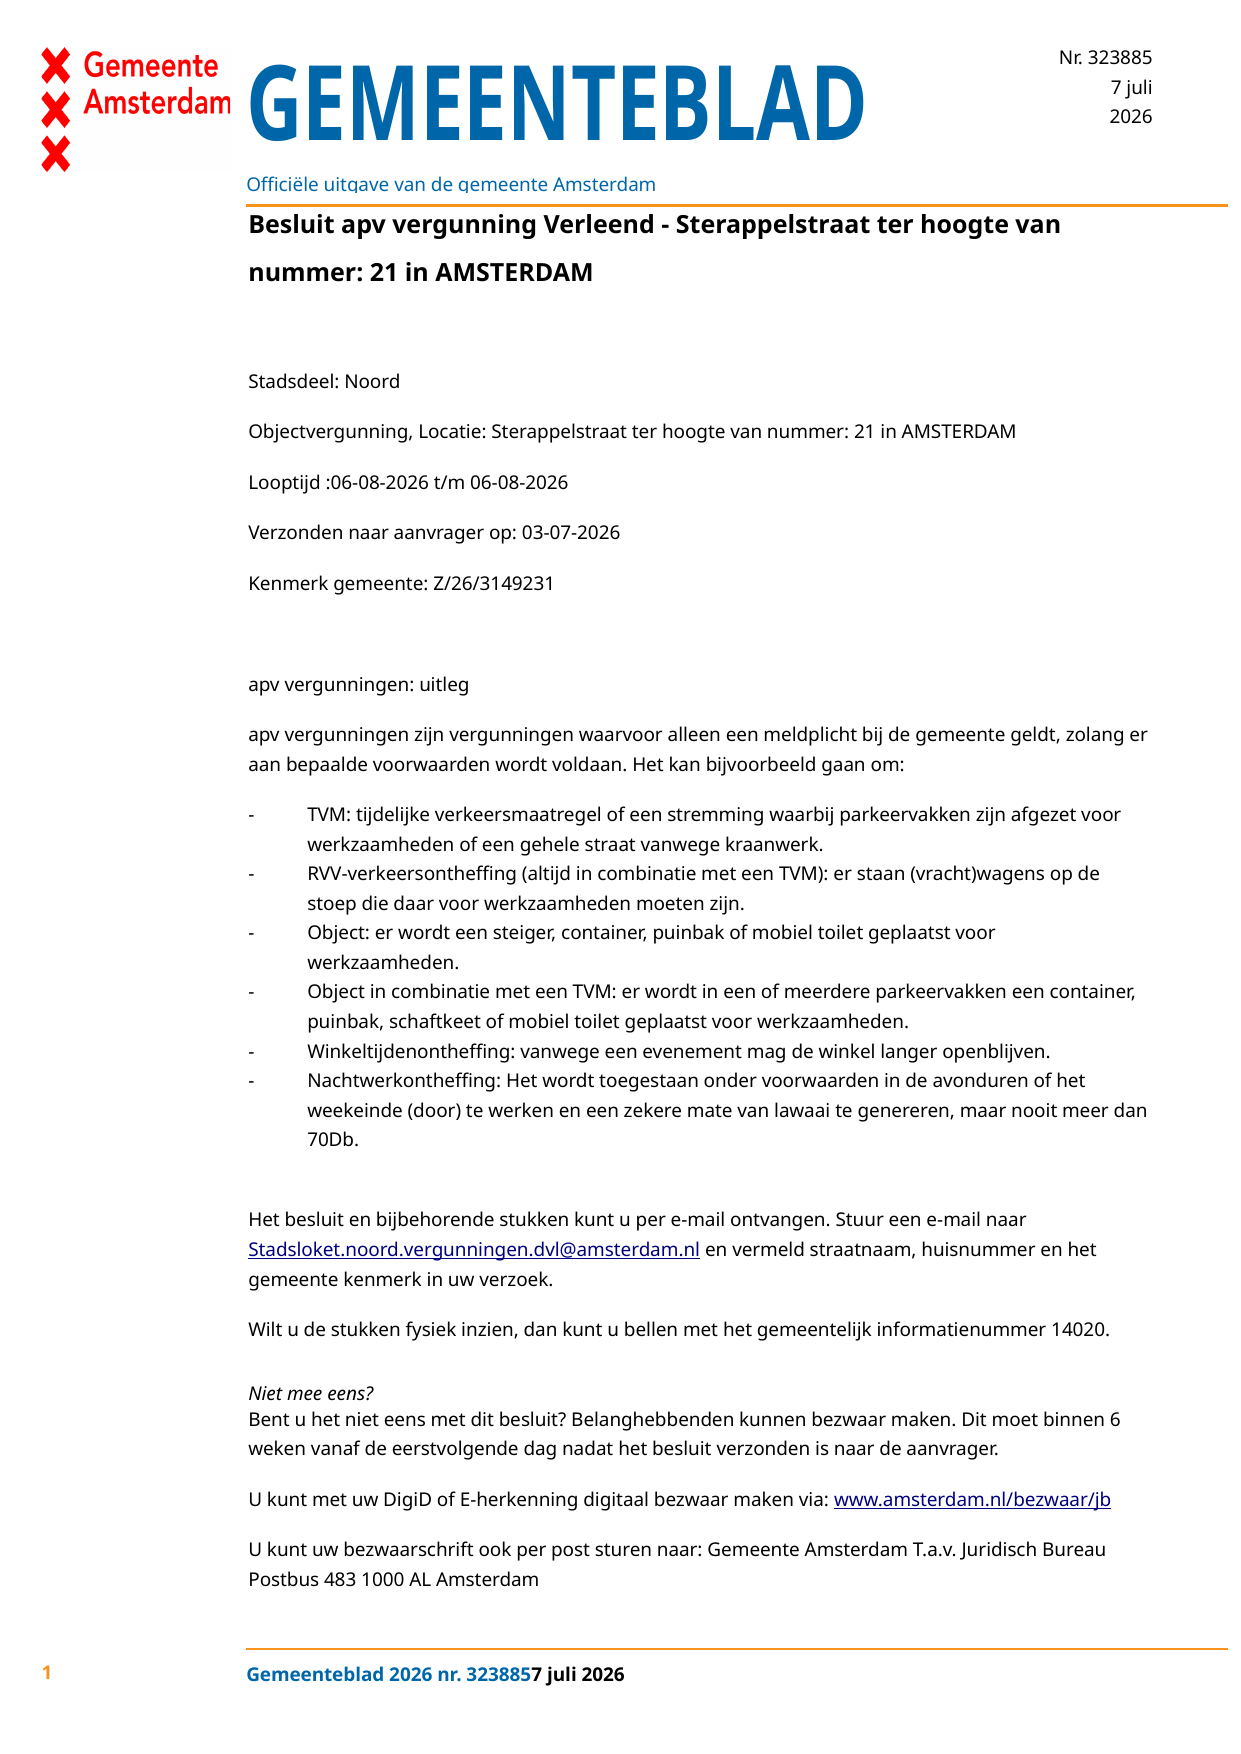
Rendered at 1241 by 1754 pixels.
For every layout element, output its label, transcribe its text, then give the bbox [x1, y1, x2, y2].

text Kenmerk gemeente: Z/26/3149231 [248, 570, 1152, 596]
text Verzonden naar aanvrager op: 03-07-2026 [248, 519, 1152, 545]
text U kunt met uw DigiD of E-herkenning digitaal bezwaar maken via: www.amsterdam.nl/bezwaar/jb [248, 1486, 1152, 1512]
text Bent u het niet eens met dit besluit? Belanghebbenden kunnen bezwaar maken. Dit moet binnen 6 weken vanaf de eerstvolgende dag nadat het besluit verzonden is naar de aanvrager. [248, 1406, 1152, 1461]
text Besluit apv vergunning Verleend - Sterappelstraat ter hoogte van nummer: 21 in AMSTERDAM [248, 207, 1152, 288]
text Stadsdeel: Noord [248, 368, 1152, 394]
list RVV-verkeersontheffing (altijd in combinatie met een TVM): er staan (vracht)wagens op de stoep die daar voor werkzaamheden moeten zijn. [248, 860, 1152, 916]
list Nachtwerkontheffing: Het wordt toegestaan onder voorwaarden in de avonduren of het weekeinde (door) te werken en een zekere mate van lawaai te genereren, maar nooit meer dan 70Db. [248, 1067, 1152, 1152]
list Winkeltijdenontheffing: vanwege een evenement mag de winkel langer openblijven. [248, 1038, 1152, 1064]
list Object: er wordt een steiger, container, puinbak of mobiel toilet geplaatst voor werkzaamheden. [248, 919, 1152, 975]
text Niet mee eens? [248, 1380, 1152, 1406]
text apv vergunningen: uitleg [248, 671, 1152, 697]
picture [41, 47, 231, 172]
text Wilt u de stukken fysiek inzien, dan kunt u bellen met het gemeentelijk informatienummer 14020. [248, 1316, 1152, 1342]
text Looptijd :06-08-2026 t/m 06-08-2026 [248, 469, 1152, 495]
list TVM: tijdelijke verkeersmaatregel of een stremming waarbij parkeervakken zijn afgezet voor werkzaamheden of een gehele straat vanwege kraanwerk. [248, 801, 1152, 857]
text U kunt uw bezwaarschrift ook per post sturen naar: Gemeente Amsterdam T.a.v. Juridisch Bureau Postbus 483 1000 AL Amsterdam [248, 1536, 1152, 1592]
text Objectvergunning, Locatie: Sterappelstraat ter hoogte van nummer: 21 in AMSTERDAM [248, 419, 1152, 444]
text apv vergunningen zijn vergunningen waarvoor alleen een meldplicht bij de gemeente geldt, zolang er aan bepaalde voorwaarden wordt voldaan. Het kan bijvoorbeeld gaan om: [248, 721, 1152, 777]
text Het besluit en bijbehorende stukken kunt u per e-mail ontvangen. Stuur een e-mail naar Stadsloket.noord.vergunningen.dvl@amsterdam.nl en vermeld straatnaam, huisnummer en het gemeente kenmerk in uw verzoek. [248, 1207, 1152, 1292]
list Object in combinatie met een TVM: er wordt in een of meerdere parkeervakken een container, puinbak, schaftkeet of mobiel toilet geplaatst voor werkzaamheden. [248, 979, 1152, 1034]
